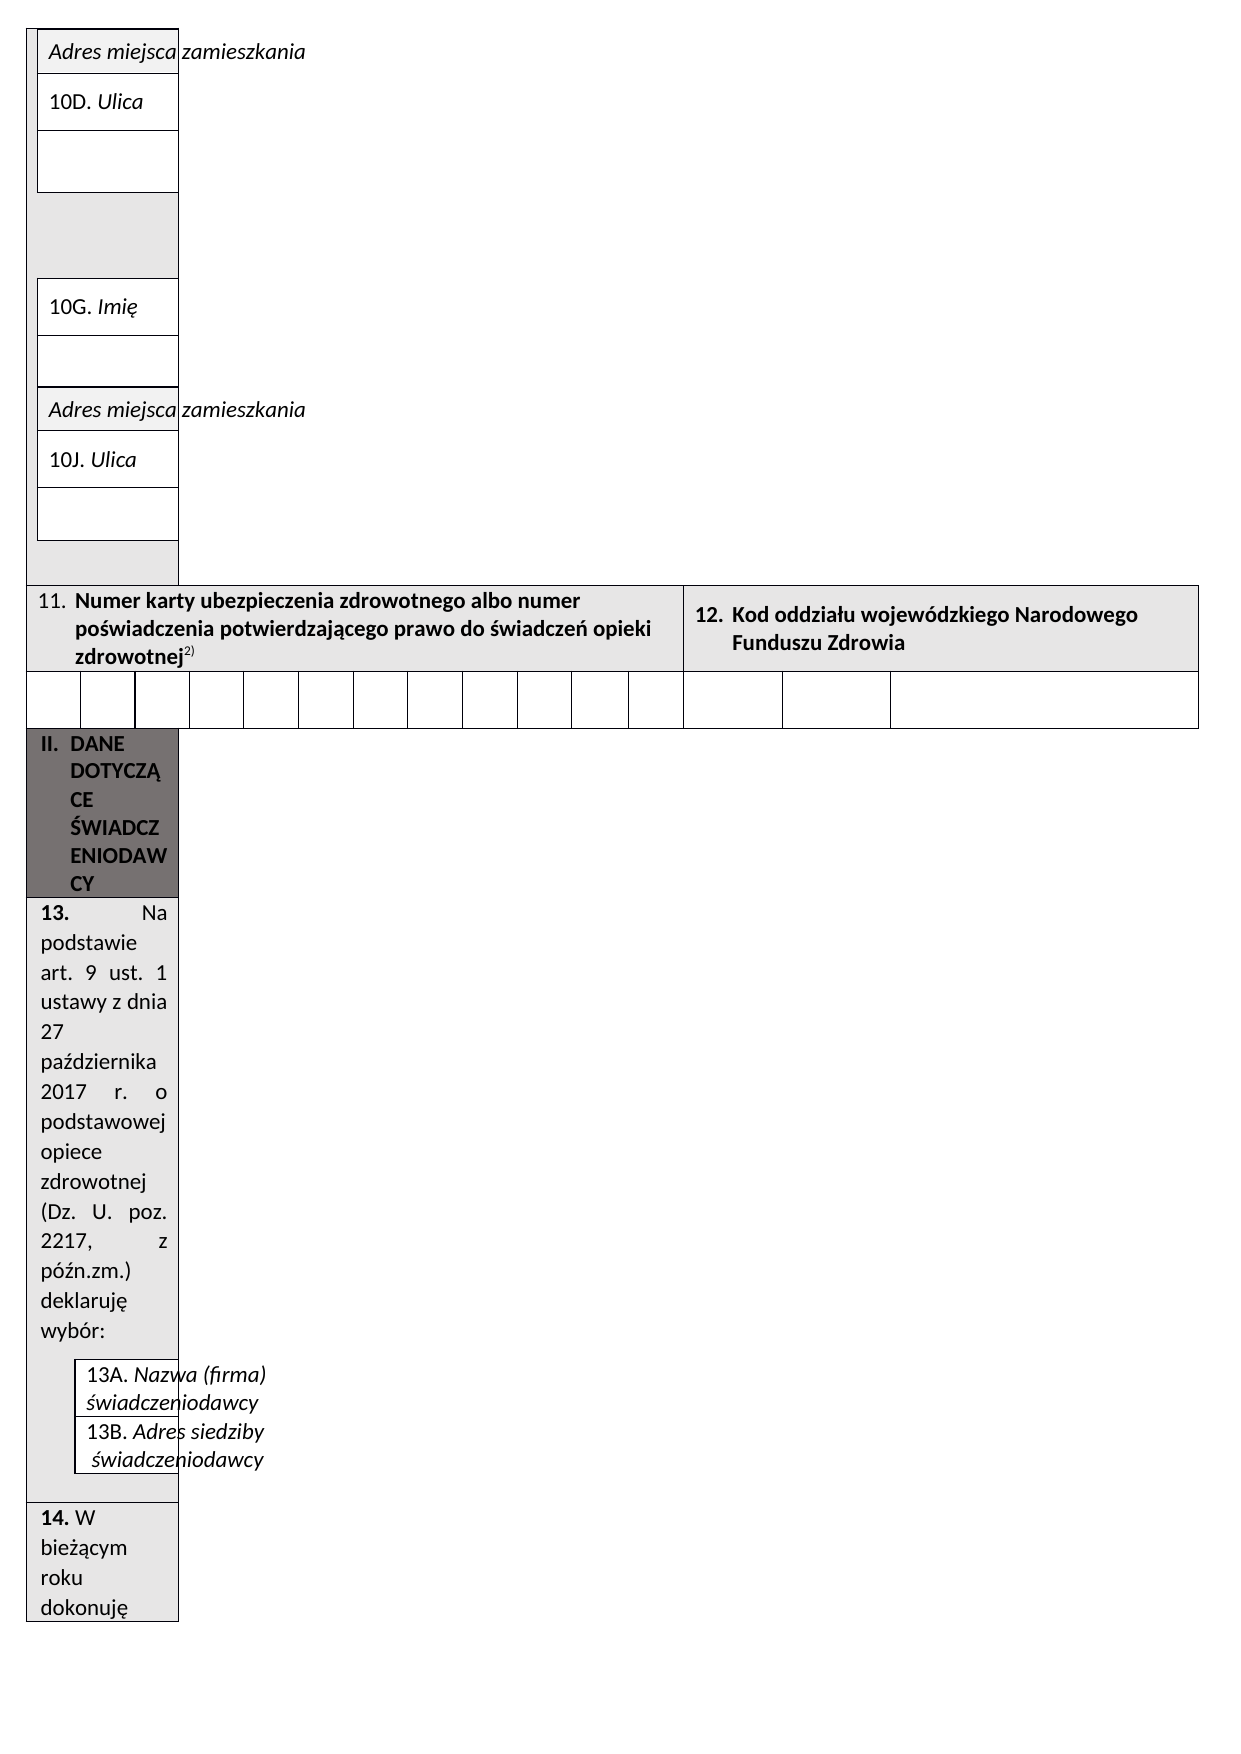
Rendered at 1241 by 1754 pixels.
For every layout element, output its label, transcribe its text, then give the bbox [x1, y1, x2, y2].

table_cell 10J. Ulica [38, 431, 178, 487]
table_cell [179, 897, 1198, 1502]
table_cell [38, 336, 178, 386]
table_cell [179, 729, 1198, 897]
table_cell Kod oddziału wojewódzkiego Narodowego Funduszu Zdrowia [684, 586, 1198, 671]
table_cell 13. Na podstawie art. 9 ust. 1 ustawy z dnia 27 października 2017 r. o podstawowej opiece zdrowotnej (Dz. U. poz. 2217, z późn.zm.) deklaruję wybór: [27, 898, 178, 1502]
table_cell 14. W bieżącym roku dokonuję wyboru:3) [27, 1503, 178, 1621]
table_cell [629, 672, 683, 728]
table_cell DANE DOTYCZĄCE ŚWIADCZENIODAWCY [27, 729, 178, 897]
table_cell [408, 672, 462, 728]
table_cell [81, 672, 134, 728]
table_header 10G. Imię [38, 279, 178, 334]
table_cell [299, 672, 353, 728]
table_cell [190, 672, 243, 728]
table_cell [38, 488, 178, 540]
table_cell [354, 672, 407, 728]
table_header 13A. Nazwa (firma) świadczeniodawcy [76, 1360, 178, 1416]
table_cell [179, 28, 1198, 585]
table_cell [891, 672, 1198, 728]
table_cell [136, 672, 189, 728]
table_cell [27, 29, 178, 585]
table_cell [463, 672, 517, 728]
table_cell [179, 1502, 1198, 1621]
table_cell [27, 672, 80, 728]
table_cell Adres miejsca zamieszkania [38, 388, 178, 430]
table_cell 13B. Adres siedziby świadczeniodawcy [76, 1417, 178, 1473]
table_cell [572, 672, 628, 728]
table_cell [783, 672, 890, 728]
table_cell [518, 672, 571, 728]
table_cell Numer karty ubezpieczenia zdrowotnego albo numer poświadczenia potwierdzającego prawo do świadczeń opieki zdrowotnej2) [27, 586, 683, 671]
table_cell [244, 672, 298, 728]
table_cell [684, 672, 782, 728]
table_cell [38, 131, 178, 192]
table_cell Adres miejsca zamieszkania [38, 30, 178, 72]
table_cell 10D. Ulica [38, 74, 178, 129]
